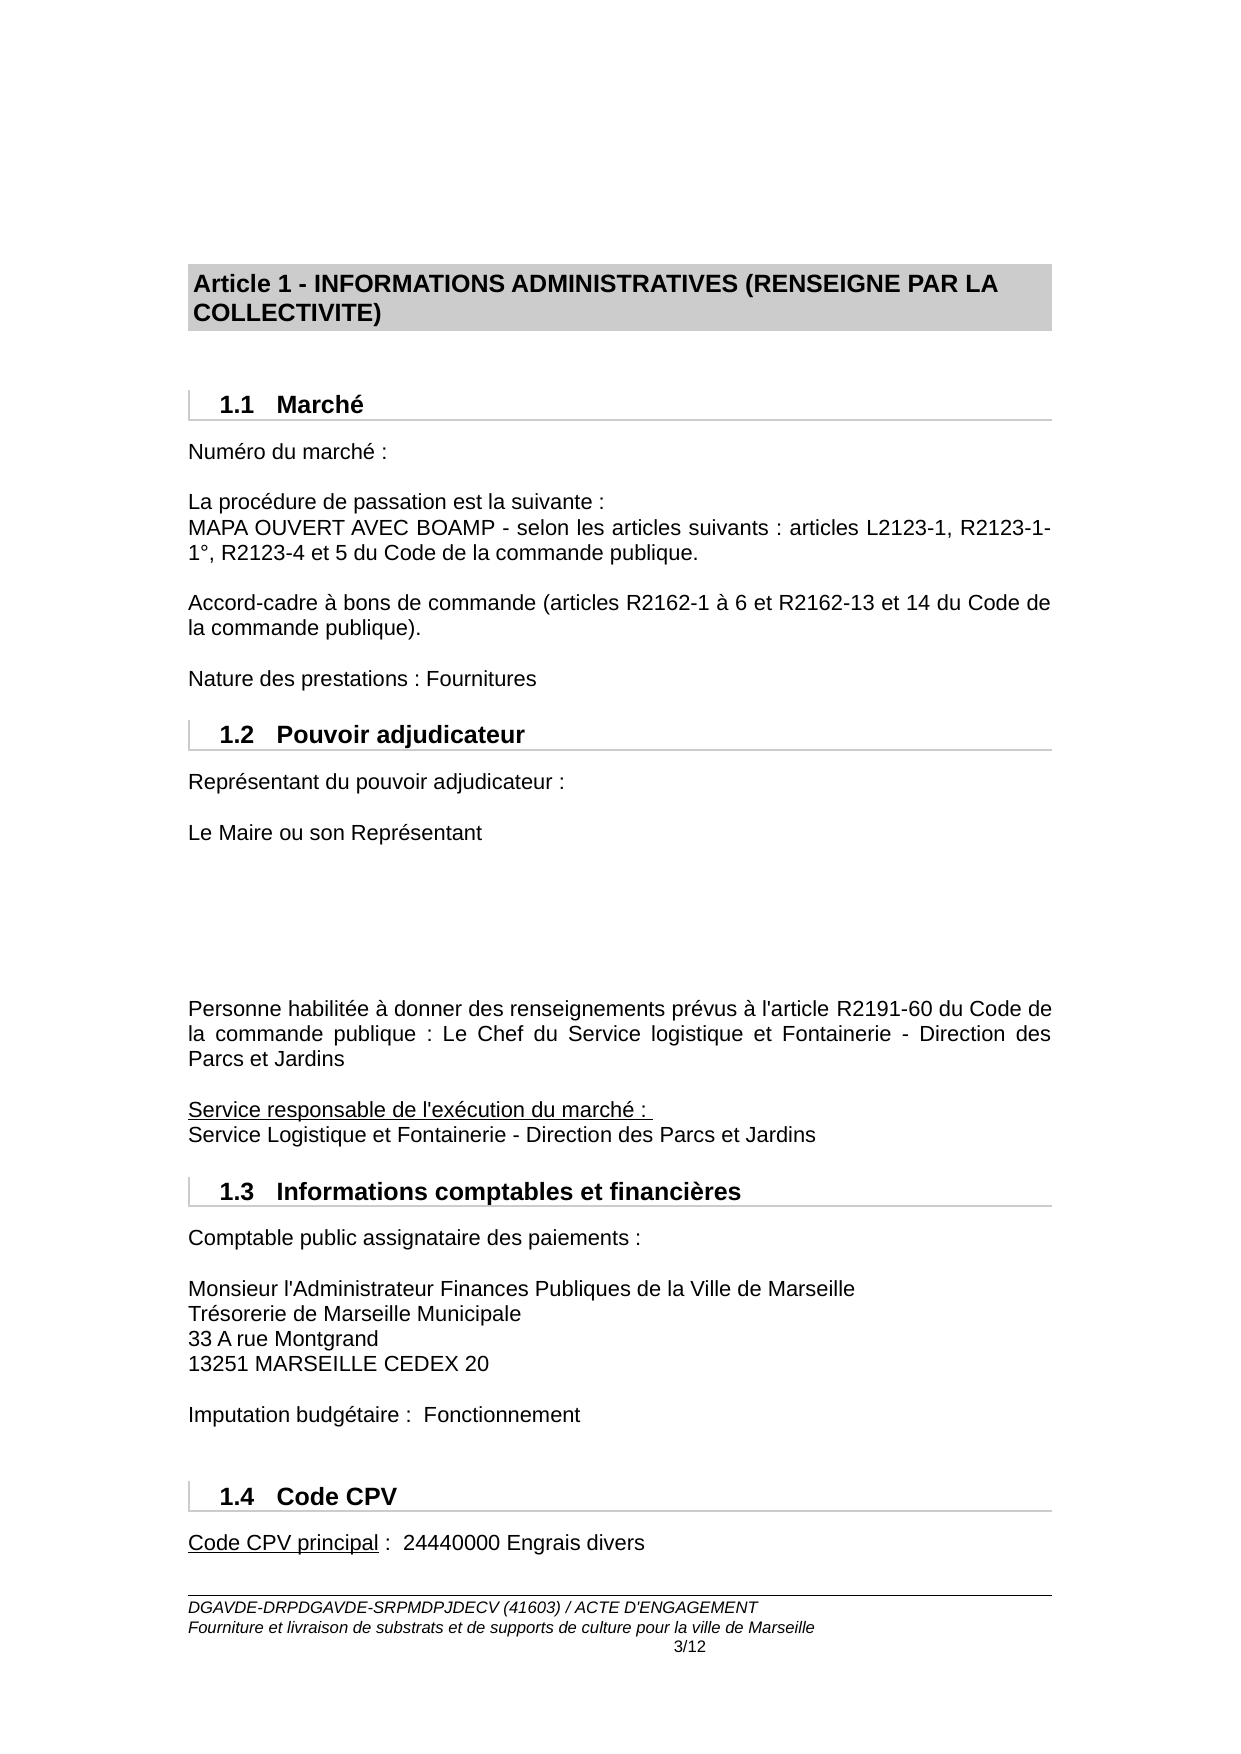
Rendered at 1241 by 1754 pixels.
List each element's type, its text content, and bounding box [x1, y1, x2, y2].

text Service Logistique et Fontainerie - Direction des Parcs et Jardins [188, 1122, 1052, 1147]
text Représentant du pouvoir adjudicateur : [188, 769, 1052, 794]
text Le Maire ou son Représentant [188, 819, 1052, 844]
text Nature des prestations : Fournitures [188, 666, 1052, 691]
text Accord-cadre à bons de commande (articles R2162-1 à 6 et R2162-13 et 14 du Code de la commande publique). [188, 590, 1052, 641]
text Comptable public assignataire des paiements : [188, 1225, 1052, 1250]
subtitle Pouvoir adjudicateur [190, 720, 1052, 749]
text Numéro du marché : [188, 439, 1052, 464]
text La procédure de passation est la suivante : [188, 489, 1052, 514]
text Service responsable de l'exécution du marché : [188, 1097, 1052, 1122]
subtitle Informations comptables et financières [190, 1177, 1052, 1205]
text Personne habilitée à donner des renseignements prévus à l'article R2191-60 du Code de la commande publique : Le Chef du Service logistique et Fontainerie - Direction des Parcs et Jardins [188, 996, 1052, 1071]
text Code CPV principal : 24440000 Engrais divers [188, 1530, 1052, 1555]
text Monsieur l'Administrateur Finances Publiques de la Ville de Marseille [188, 1276, 1052, 1301]
text 33 A rue Montgrand [188, 1326, 1052, 1351]
subtitle INFORMATIONS ADMINISTRATIVES (RENSEIGNE PAR LA COLLECTIVITE) [190, 266, 1050, 329]
text Imputation budgétaire : Fonctionnement [188, 1402, 1052, 1427]
text Trésorerie de Marseille Municipale [188, 1301, 1052, 1326]
subtitle Marché [190, 390, 1052, 419]
text MAPA OUVERT AVEC BOAMP - selon les articles suivants : articles L2123-1, R2123-1-1°, R2123-4 et 5 du Code de la commande publique. [188, 514, 1052, 565]
text 13251 MARSEILLE CEDEX 20 [188, 1351, 1052, 1376]
subtitle Code CPV [190, 1481, 1052, 1510]
